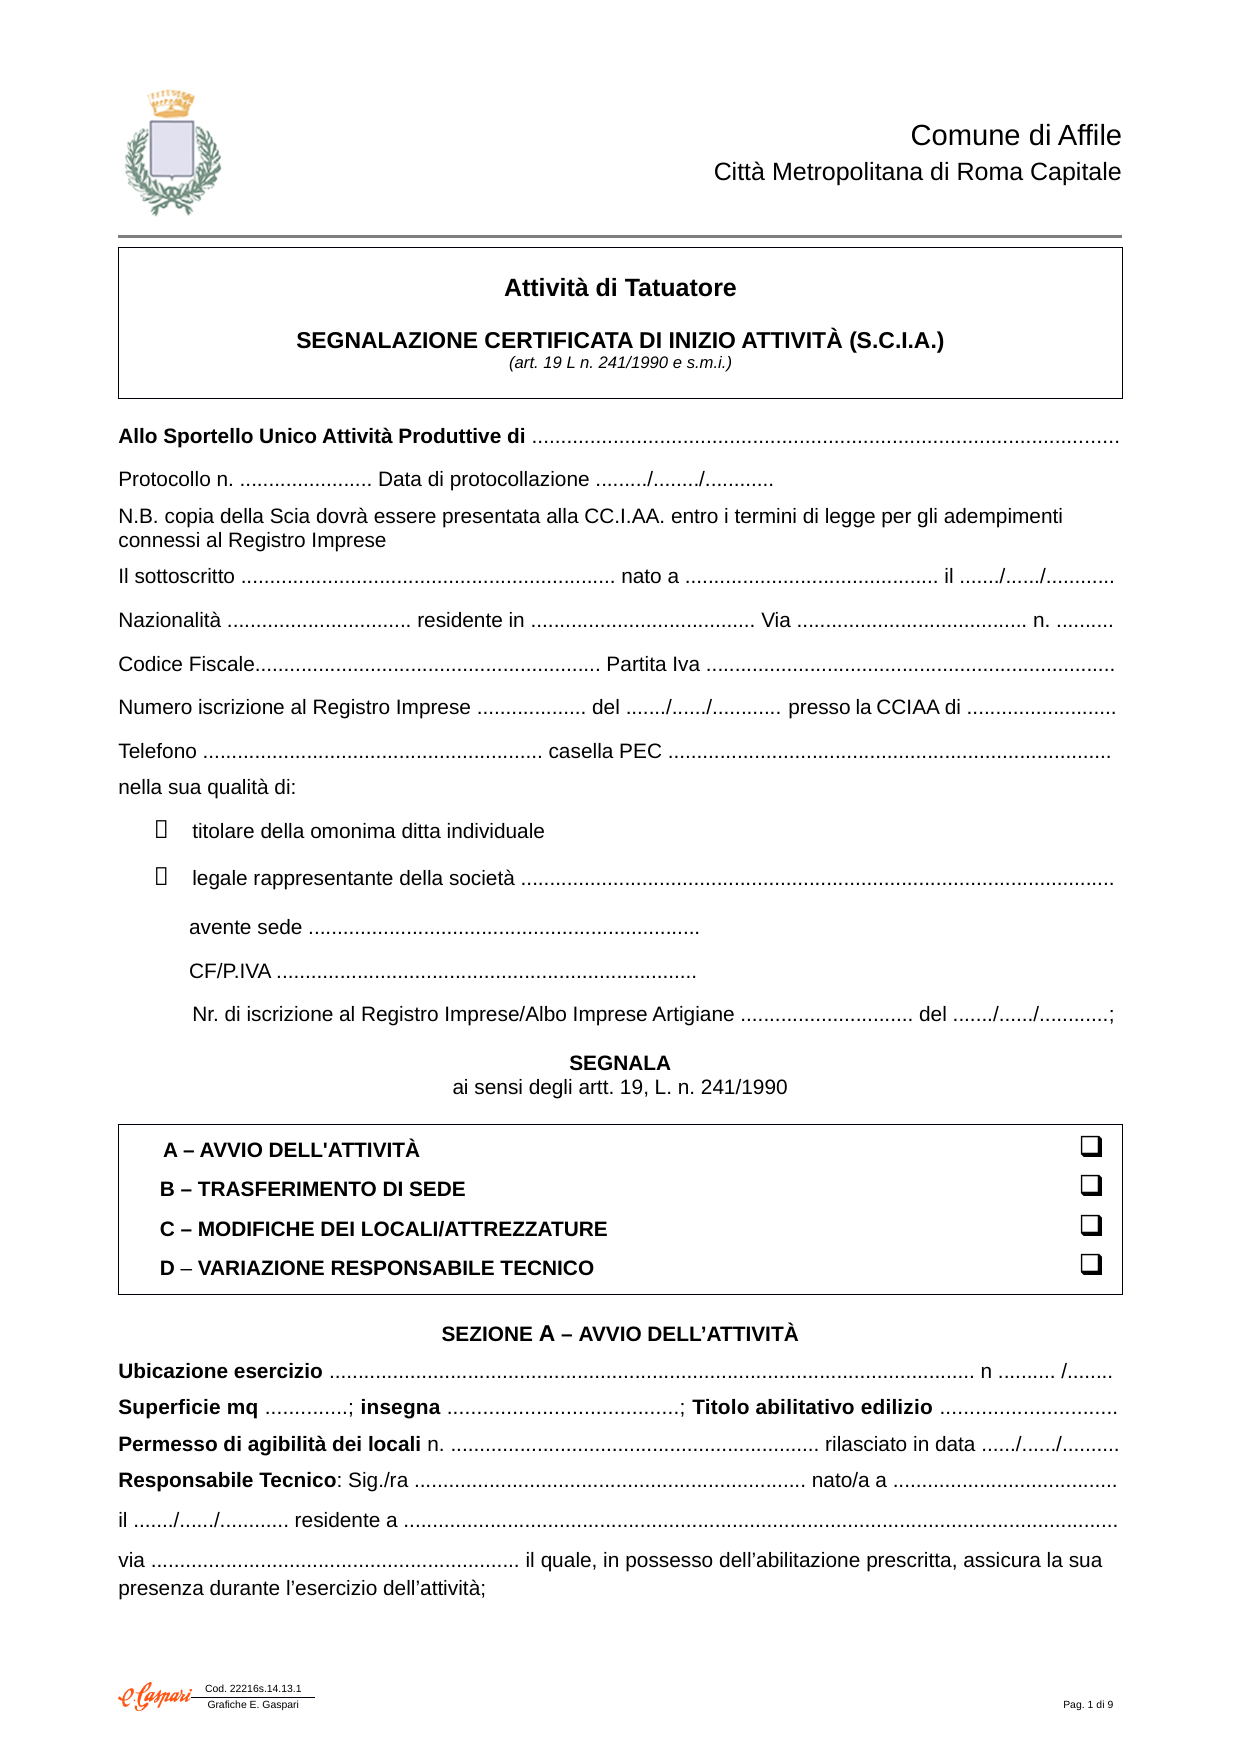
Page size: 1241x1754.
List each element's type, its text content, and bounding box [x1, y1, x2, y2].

text nella sua qualità di: [118, 775, 1122, 799]
text Protocollo n. ....................... Data di protocollazione ........./......../............ [118, 467, 1122, 491]
text avente sede .................................................................... [189, 915, 1122, 939]
text Allo Sportello Unico Attività Produttive di [118, 423, 1122, 447]
text Il sottoscritto ................................................................. nato a ............................................ il ......./....../............ [118, 564, 1122, 588]
text SEZIONE A – AVVIO DELL’ATTIVITà [118, 1320, 1122, 1346]
text  legale rappresentante della società ....................................................................................................... [153, 858, 1122, 892]
picture [118, 1682, 192, 1711]
table_header A – AVVIO DELL'ATTIVITÀ  B – TRASFERIMENTO DI SEDE  C – MODIFICHE DEI LOCALI/ATTREZZATURE  D – VARIAZIONE RESPONSABILE TECNICO  [119, 1125, 1122, 1294]
text Ubicazione esercizio ................................................................................................................ n .......... /........ [118, 1359, 1122, 1383]
text Codice Fiscale............................................................ Partita Iva ....................................................................... [118, 651, 1122, 675]
table_header Attività di Tatuatore SEGNALAZIONE CERTIFICATA DI INIZIO ATTIVITÀ (S.C.I.A.) (art. 19 L n. 241/1990 e s.m.i.) [119, 248, 1122, 397]
text  titolare della omonima ditta individuale [153, 812, 1122, 846]
text Permesso di agibilità dei locali n. ................................................................ rilasciato in data ....../....../.......... [118, 1432, 1122, 1456]
picture [122, 185, 224, 219]
text il ......./....../............ residente a ............................................................................................................................ [118, 1508, 1122, 1532]
text Città Metropolitana di Roma Capitale [118, 157, 1122, 185]
text N.B. copia della Scia dovrà essere presentata alla CC.I.AA. entro i termini di legge per gli adempimenti connessi al Registro Imprese [118, 504, 1122, 552]
picture [122, 87, 224, 118]
text via ................................................................ il quale, in possesso dell’abilitazione prescritta, assicura la sua presenza durante l’esercizio dell’attività; [118, 1548, 1104, 1599]
text Nr. di iscrizione al Registro Imprese/Albo Imprese Artigiane .............................. del ......./....../............; [192, 1002, 1122, 1026]
text Numero iscrizione al Registro Imprese ................... del ......./....../............ presso la CCIAA di .......................... [118, 695, 1122, 719]
text SEGNALA [118, 1051, 1122, 1075]
text Responsabile Tecnico: Sig./ra .................................................................... nato/a a ....................................... [118, 1468, 1122, 1492]
text ai sensi degli artt. 19, L. n. 241/1990 [118, 1075, 1122, 1099]
picture [122, 152, 224, 157]
text Telefono ........................................................... casella PEC ............................................................................. [118, 739, 1122, 763]
text Comune di Affile [118, 118, 1122, 152]
text CF/P.IVA ......................................................................... [189, 958, 1122, 982]
text Nazionalità ................................ residente in ....................................... Via ........................................ n. .......... [118, 608, 1122, 632]
text Superficie mq ..............; insegna .......................................; Titolo abilitativo edilizio .............................. [118, 1395, 1122, 1419]
